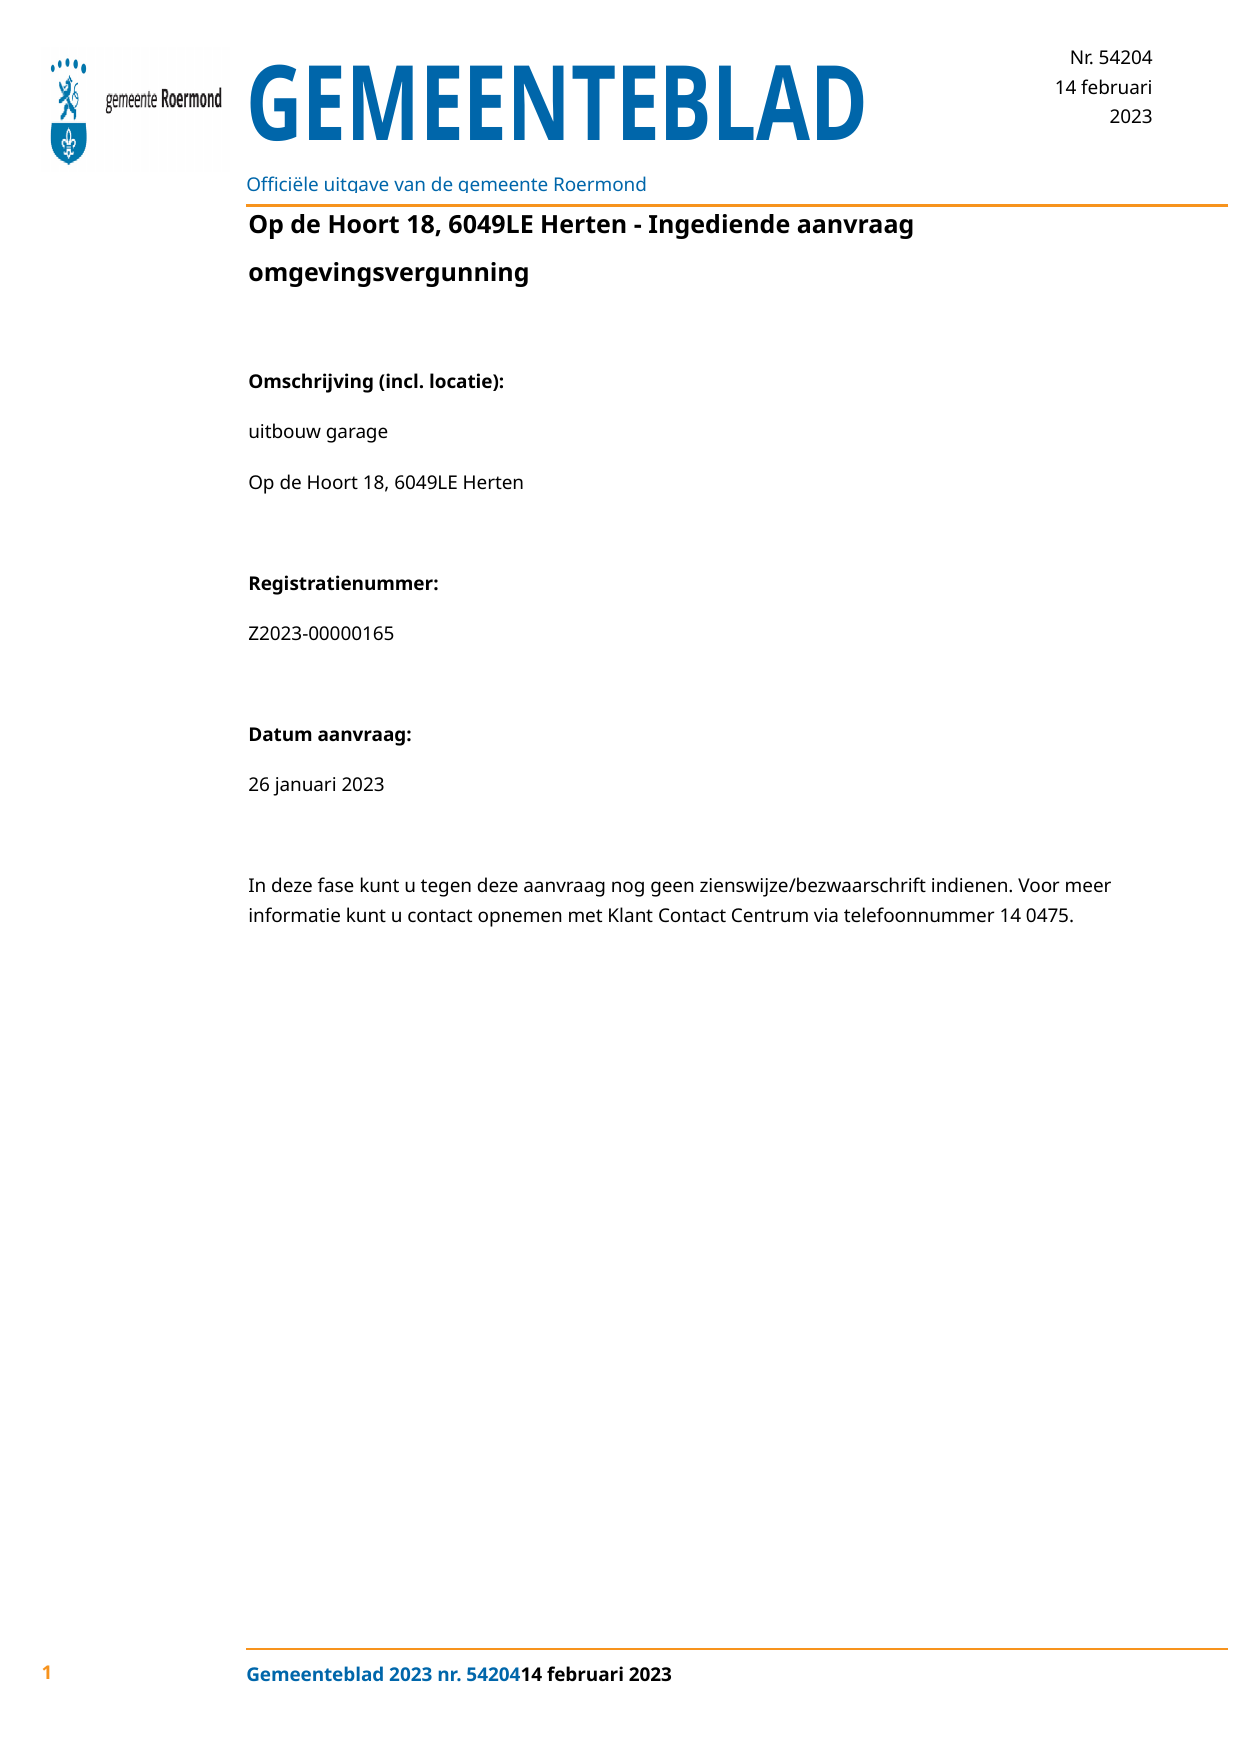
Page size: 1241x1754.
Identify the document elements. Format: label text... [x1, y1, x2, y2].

text Op de Hoort 18, 6049LE Herten - Ingediende aanvraag omgevingsvergunning [248, 207, 1152, 288]
text Registratienummer: [248, 570, 1152, 596]
text Datum aanvraag: [248, 721, 1152, 747]
text Op de Hoort 18, 6049LE Herten [248, 469, 1152, 495]
picture [41, 47, 231, 172]
text Omschrijving (incl. locatie): [248, 368, 1152, 394]
text 26 januari 2023 [248, 772, 1152, 797]
text Z2023-00000165 [248, 620, 1152, 646]
text In deze fase kunt u tegen deze aanvraag nog geen zienswijze/bezwaarschrift indienen. Voor meer informatie kunt u contact opnemen met Klant Contact Centrum via telefoonnummer 14 0475. [248, 872, 1152, 928]
text uitbouw garage [248, 419, 1152, 444]
